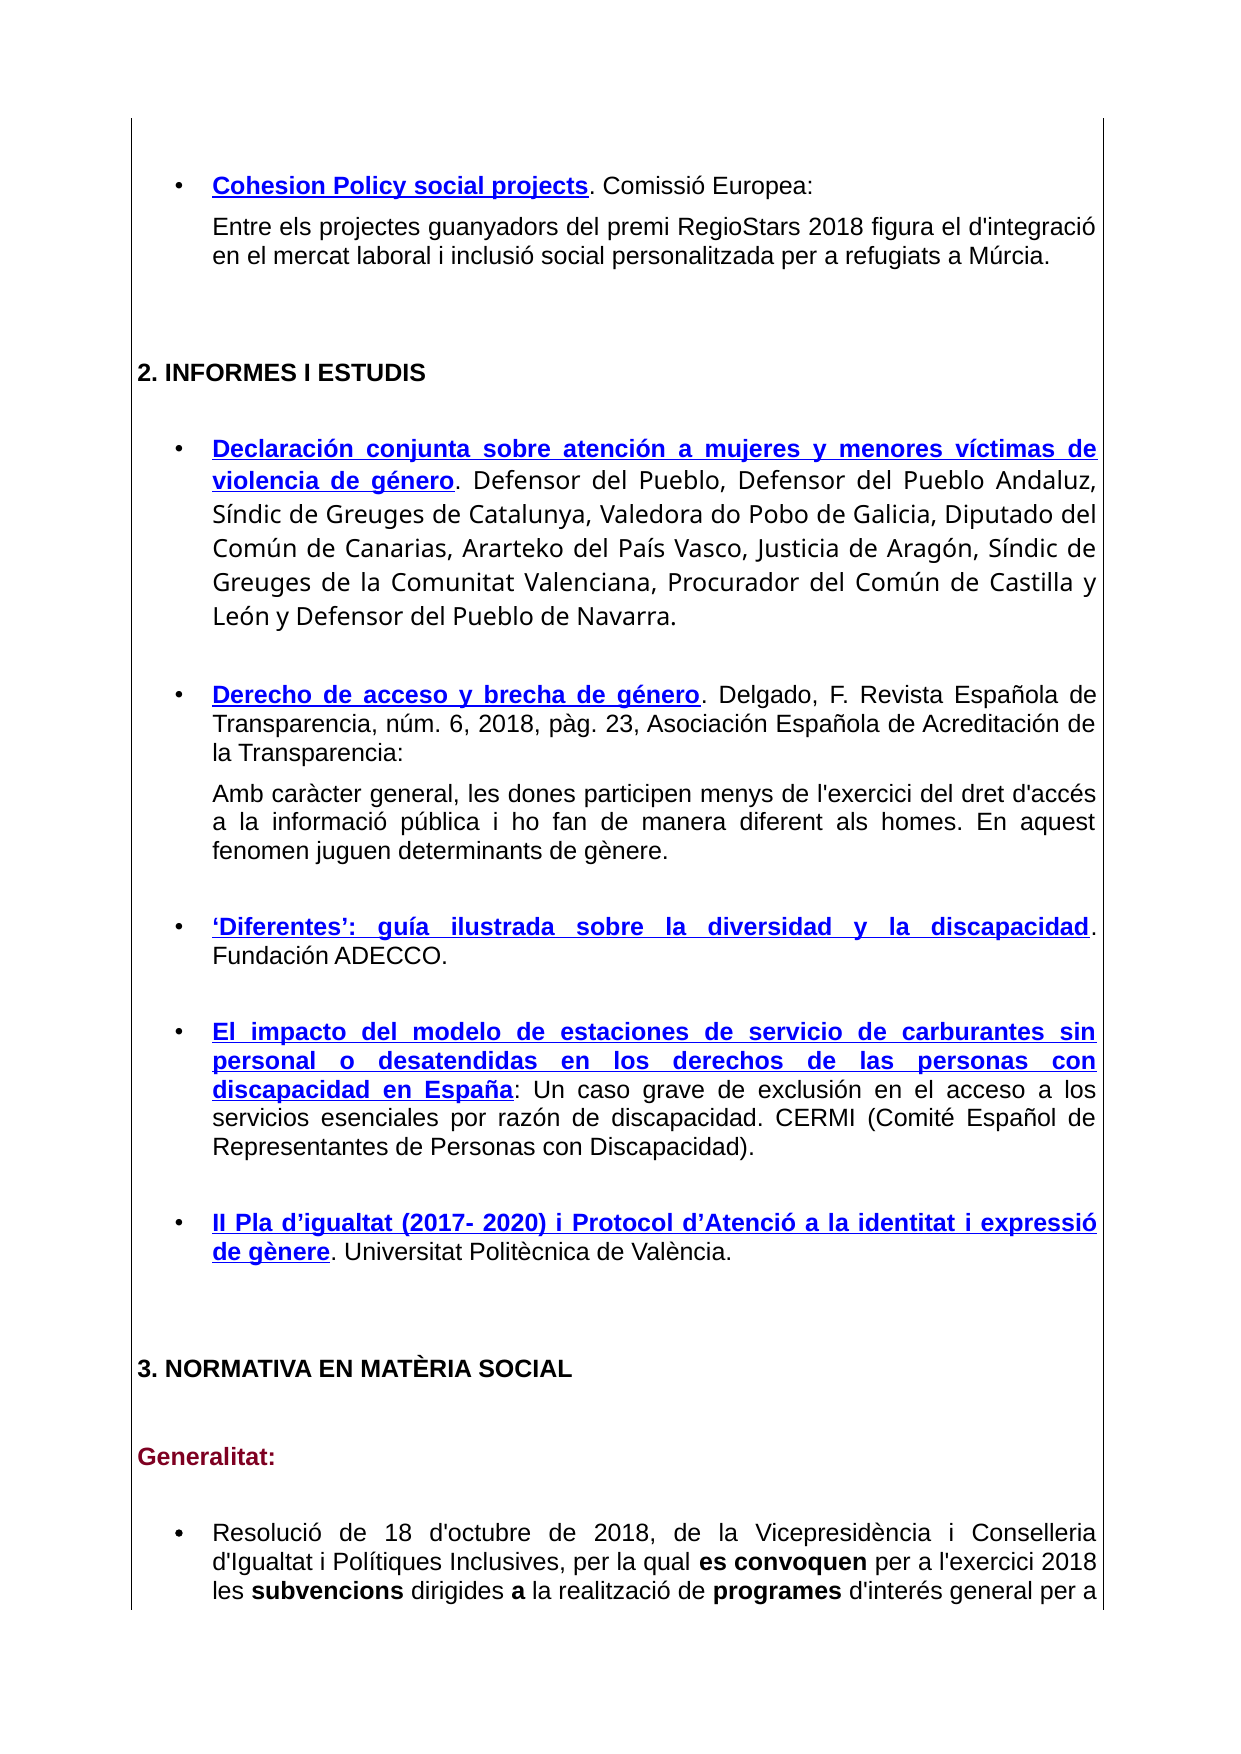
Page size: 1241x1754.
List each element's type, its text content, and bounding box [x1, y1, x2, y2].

table_cell 1. INFORMACIÓ D'INTERÉS IX Jornada Autonòmica de Bioètica de la CV. ‘Implicacions ètiques en el final de la vida’. Conselleria de Sanitat Universal i Salut Publica: Inscripció gratuïta fins a completar aforament. Data: 6 de novembre. Lloc: Hospital Universitari i Politècnic La Fe. Premis Concepción Aleixandre a la Dona Científica Valenciana. Ajuntament de Picanya: Termini de presentació de candidatures: fins al 10 de novembre. Jornades 'La protecció social en la societat actual'. Comité Econòmic i Social de la CV i Conselleria de Transparència, Responsabilitat Social, Participació i Cooperació: Dates i llocs de celebració: 5 de novembre, Castelló (Casa dels Caragols). 19 de novembre, Alacant (seu universitària Ciutat d'Alacant). I Convocatoria de Becas para estudiantes de Formación Profesional y universitarios con discapacidad. Fundación Adecco: Termini de presentació de sol·licituds: fins al 11 de novembre. Convocatoria Plan Familia 2019. Fundación Adecco: L'objecte d'aquesta convocatòria és facilitar l'accés a l'ocupació de persones amb discapacitat en risc d'exclusió social. Termini de presentació de sol·licituds: fins al 15 de novembre. Cohesion Policy social projects. Comissió Europea: Entre els projectes guanyadors del premi RegioStars 2018 figura el d'integració en el mercat laboral i inclusió social personalitzada per a refugiats a Múrcia. 2. INFORMES I ESTUDIS Declaración conjunta sobre atención a mujeres y menores víctimas de violencia de género. Defensor del Pueblo, Defensor del Pueblo Andaluz, Síndic de Greuges de Catalunya, Valedora do Pobo de Galicia, Diputado del Común de Canarias, Ararteko del País Vasco, Justicia de Aragón, Síndic de Greuges de la Comunitat Valenciana, Procurador del Común de Castilla y León y Defensor del Pueblo de Navarra. Derecho de acceso y brecha de género. Delgado, F. Revista Española de Transparencia, núm. 6, 2018, pàg. 23, Asociación Española de Acreditación de la Transparencia: Amb caràcter general, les dones participen menys de l'exercici del dret d'accés a la informació pública i ho fan de manera diferent als homes. En aquest fenomen juguen determinants de gènere. ‘Diferentes’: guía ilustrada sobre la diversidad y la discapacidad. Fundación ADECCO. El impacto del modelo de estaciones de servicio de carburantes sin personal o desatendidas en los derechos de las personas con discapacidad en España: Un caso grave de exclusión en el acceso a los servicios esenciales por razón de discapacidad. CERMI (Comité Español de Representantes de Personas con Discapacidad). II Pla d’igualtat (2017- 2020) i Protocol d’Atenció a la identitat i expressió de gènere. Universitat Politècnica de València. 3. NORMATIVA EN MATÈRIA SOCIAL Generalitat: Resolució de 18 d'octubre de 2018, de la Vicepresidència i Conselleria d'Igualtat i Polítiques Inclusives, per la qual es convoquen per a l'exercici 2018 les subvencions dirigides a la realització de programes d'interés general per a atendre finalitats de caràcter social a càrrec de l'assignació tributària del 0,7 per 100 de l'Impost sobre la Renda de les Persones Físiques a la Comunitat Valenciana. (DOGV núm. 8408, de 23/10/2018) Ordre 19/2018, de 25 d'octubre, de la Conselleria d'Economia Sostenible, Sectors Productius, Comerç i Treball, per la qual es modifica l'Ordre 14/2017, per la qual s'aproven les bases reguladores del programa mixt d'ocupació i formació Escoles d'Ocupació Et Formem destinat a persones amb dificultats d'inserció laboral o pertanyents a col·lectius vulnerables. (DOGV núm. 8412, de 29/10/2018) Entre les modificacions s'estableix que tindran prioritat, a l’efecte de la seua participació en els programes, les dones i les persones amb dificultats d’inserció laboral o pertanyents als col·lectius vulnerables. Universitats: Extracte de la Resolució de 30 de juliol de 2018, de la vicerectora d'Innovació i Transferència, per la qual es convoquen i s'estableixen les bases reguladores de les ajudes a l'estudiantat de la Universitat de València amb discapacitat i/o amb necessitats especials derivades d'una discapacitat per a la pràctica d'activitats esportives de competició durant el primer quadrimestre del curs 2018-2019. (DOGV núm. 8408, de 23/10/2018) Unió Europea: Convocatoria de propuestas 2019 Programa Erasmus+ (DOCE C núm. 384, de 24/12/2018): Esta convocatòria comprén, entre altres, accions de mobilitat de les persones en l'àmbit de la joventut. 4. ESTADÍSTIQUES D'INTERÉS SOCIAL Encuesta de Población Activa (tercer trimestre 2018). INE: El nombre d'ocupats a Espanya se situa en 19.528.000 (479.000 més que fa un any), i el d'aturats en 3.326.000 (406.000 menys que fa un any). Per Comunitats i en termes anuals, les majors reduccions del nombre d'aturats es produeixen a Andalusia (107.400 menys), Catalunya (–72.000) i Comunitat Valenciana (–55.300). La taxa d'activitat és del 58,8% i ha augmentat un 2,5% en l'últim any. La taxa d'activitat masculina és del 64,9% i la femenina del 52,9%. La taxa d'ocupació (percentatge d'ocupats respecte de la població major de 15 anys) és del 50,18%, amb un increment de quasi un punt respecte a l'any anterior. La taxa d'atur és del 14,5% i s'ha reduït un 11% en l'últim any. La taxa d'atur masculina és del 13,1% i la femenina del 16,2%. El nombre de llars amb tots els seus actius desocupats se situa en 1.083.700, el que representa el 5,8% del total. Enquesta de població activa (tercer trimestre 2018). Portal Estadístic de la Generalitat Valenciana: A la Comunitat Valenciana hi ha 4.133.000 persones majors de 15 anys. D'elles 2.431.400 són laboralment actives. D'elles, 2.059.600 estan ocupades i 371.900 en atur. La taxa d'activitat a la Comunitat Valenciana és del 58,8% (igual a l'espanyola) i la d'atur del 15,3% (14,5% a Espanya). La taxa d'atur s'ha reduït un 13% en l'últim any (11% a Espanya) i la taxa d'activitat ha augmentat un 2,2% (2,5% a Espanya). La taxa d'activitat masculina és del 65,3% (64,9% a Espanya) i la femenina del 52,7% (52,9% a Espanya). La taxa d'atur masculina és del 13,5% (13,1% a Espanya) i la femenina del 17,4% (16,2% a Espanya). El nombre d’hòmens desocupats disminuïx en 8.500, quedant-se en 177.800, i el de dones es manté en 194.000. El nombre de llars amb tots els seus membres actius en desocupació disminuïx en 13.400, un 1% inferior respecte l'any anterior, i se situa en 110.700 llars. Informe del Mercado de Trabajo de las Personas con Discapacidad, 2018.(datos de 2017). Servicio Público de Empleo Estatal (Ministerio de Empleo y Seguridad Social): En 2017, 1.840.700 persones (el 6,12 % de la població en edat laboral) tenien el certificat de discapacitat. D'elles, el 57,5 % eren homes i el 42,5% dones. La major part de les persones amb discapacitat en edat laboral tenien entre 45 i 64 anys, mentre que els menors de 25 anys eren menys del 5%. El 65% de les persones amb discapacitat eren laboralment inactives, de manera que la seua taxa d'activitat era solament del 35%, enfront del 78% entre els no discapacitats. La contractació de persones discapacitades representava solament l'1,43 % de tota la realitzada en 2017. Per sexe, els homes amb discapacitat registraven el 61,6% dels contractes, enfront del 38,4% de les dones. En les persones sense discapacitat hi havia un major equilibri en el repartiment de contractes (56% i 44%). Quant a la desocupació, el 4,14 % del total dels aturats a 31 de desembre de 2017 eren discapacitats (141.289 persones), un descens de l'1,5% respecte a l'any anterior però molt menor al registrat entre persones sense discapacitat (-8,1%). Radiografía del desempleado joven con discapacidad (3º Informe 'Jóvenes con Discapacidad, motor de futuro'). Fundación Adecco: Els joves (entre 18 i 30 anys) amb discapacitat que cerquen ocupació representen l'1,7% del total d'aturats joves a Espanya (515.200). L'11,4% d'ells es concentra a la Comunitat Valenciana. El perfil és el d'un home (63%), amb discapacitat física (42%) que porta més d'un any aturat (28%). Un 67% cerca la seua primera ocupació i un 52% creu que tardarà més d'un any a trobar-la. El 66% afirma haver sentit discriminació en algun procés de selecció a causa de la seua discapacitat. La taxa d'activitat dels joves amb discapacitat és molt baixa (28%). És a dir, el 72% no té ocupació ni la cerca. La formació de les persones aturades amb discapacitat segueix sent molt inferior a la de la resta d'aturades: només un 2% compta amb estudis universitaris i un 11% acredita situació d'analfabetisme. Basic figures on the EU (third quarter 2018). Eurostat: La taxa d'ocupació en la UE en 2017 era del 72,2% de la població entre 20 i 64 anys. La masculina era del 78% i la femenina del 66,5%, amb una bretxa de gènere d'11,5 punts. La taxa d'abandó escolar en la UE (percentatge de la població entre 18 i 24 anys) era del 10,6% en aquest any, sent la masculina del 12,1% i la femenina del 8,9%. Quant al percentatge de població entre 30 i 34 anys amb estudis superiors, era del 40% en 2017 (45% en el cas de les dones; 35% els homes). Good health & well-being in your country. Eurostat: L'esperança de vida a Espanya és de 83,5 anys (80,5 per als homes i 86,3 per a les dones; dades de 2016), enfront de 81 anys de mitjana en la UE (78,2 per als homes i 83,6 per a les dones). La renda bruta disponible de les llars espanyoles era un 12% inferior a la mitjana de la UE. Quant a desigualtat, el 40% de la població espanyola amb menors ingressos tenia un 18,4% de l'ingrés total, enfront del 20,9% en la UE. Expected duration of working life in the EU. Eurostat: Aquest indicador prediu quants anys estarà activa en el mercat de treball una persona que actualment té 15 anys. Els valors oscil·len entre els 42 anys de Suècia i 40 d'Holanda i Noruega i els 32 d'Itàlia, Croàcia i Grècia. En el cas d'Espanya és de 35 anys i la mitjana europea és de 36. Per sexe, els homes a Espanya estaran actius 37,5 anys, per 32,5 de les dones, la mateixa diferència de 5 anys que la mitjana de la UE. [132, 118, 1103, 1610]
